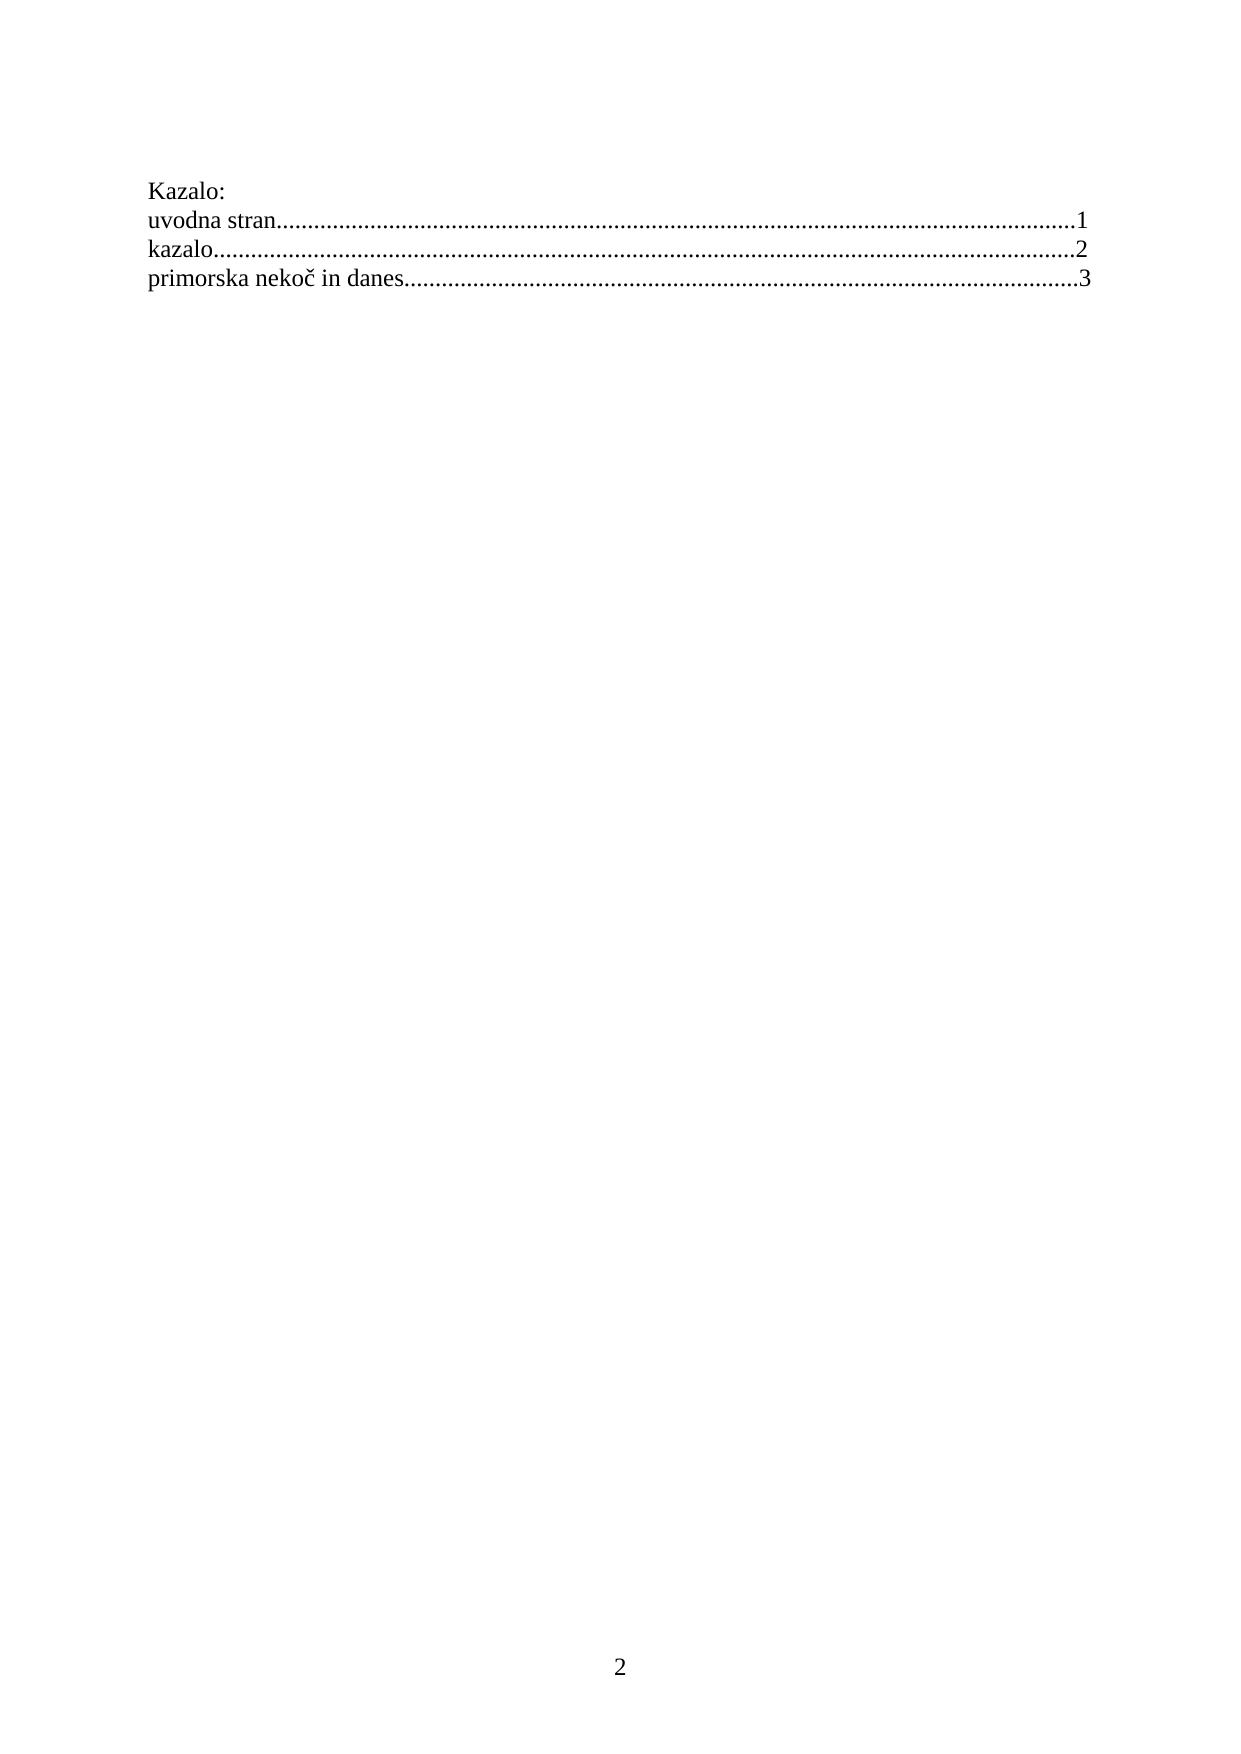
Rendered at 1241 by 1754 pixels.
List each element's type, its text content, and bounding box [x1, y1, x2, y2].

text kazalo..........................................................................................................................................2 [148, 234, 1093, 263]
text Kazalo: [148, 176, 1093, 205]
text primorska nekoč in danes............................................................................................................3 [148, 263, 1093, 291]
text uvodna stran................................................................................................................................1 [148, 205, 1093, 234]
